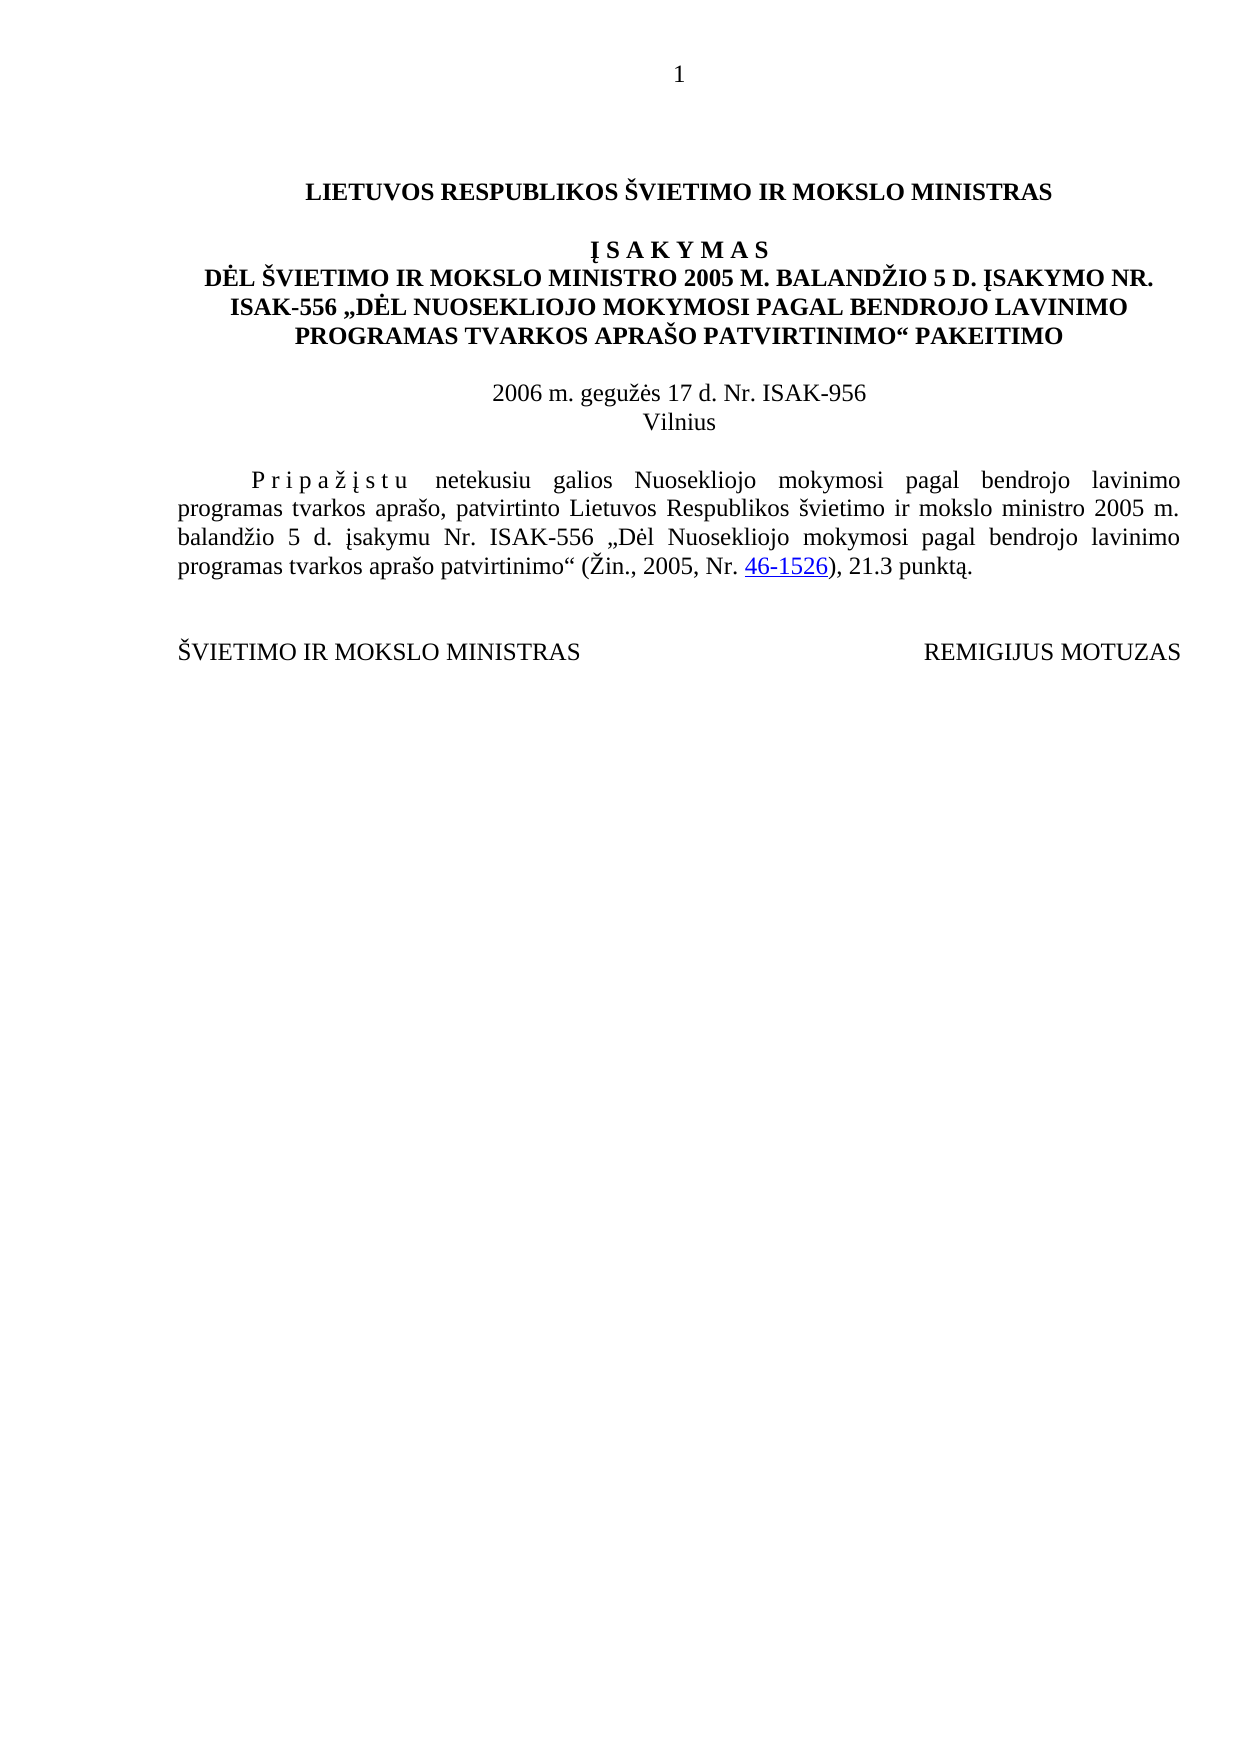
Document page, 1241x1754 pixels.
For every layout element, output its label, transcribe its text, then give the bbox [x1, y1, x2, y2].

text Vilnius [177, 407, 1181, 436]
text DĖL ŠVIETIMO IR MOKSLO MINISTRO 2005 M. BALANDŽIO 5 D. ĮSAKYMO NR. ISAK-556 „DĖL NUOSEKLIOJO MOKYMOSI PAGAL BENDROJO LAVINIMO PROGRAMAS TVARKOS APRAŠO PATVIRTINIMO“ PAKEITIMO [177, 263, 1181, 350]
text ŠVIETIMO IR MOKSLO MINISTRAS REMIGIJUS MOTUZAS [177, 637, 1181, 666]
text LIETUVOS RESPUBLIKOS ŠVIETIMO IR MOKSLO MINISTRAS [177, 177, 1181, 206]
text 2006 m. gegužės 17 d. Nr. ISAK-956 [177, 378, 1181, 407]
text Į S A K Y M A S [177, 235, 1181, 263]
text Pripažįstu netekusiu galios Nuosekliojo mokymosi pagal bendrojo lavinimo programas tvarkos aprašo, patvirtinto Lietuvos Respublikos švietimo ir mokslo ministro 2005 m. balandžio 5 d. įsakymu Nr. ISAK-556 „Dėl Nuosekliojo mokymosi pagal bendrojo lavinimo programas tvarkos aprašo patvirtinimo“ (Žin., 2005, Nr. 46-1526), 21.3 punktą. [177, 465, 1181, 580]
